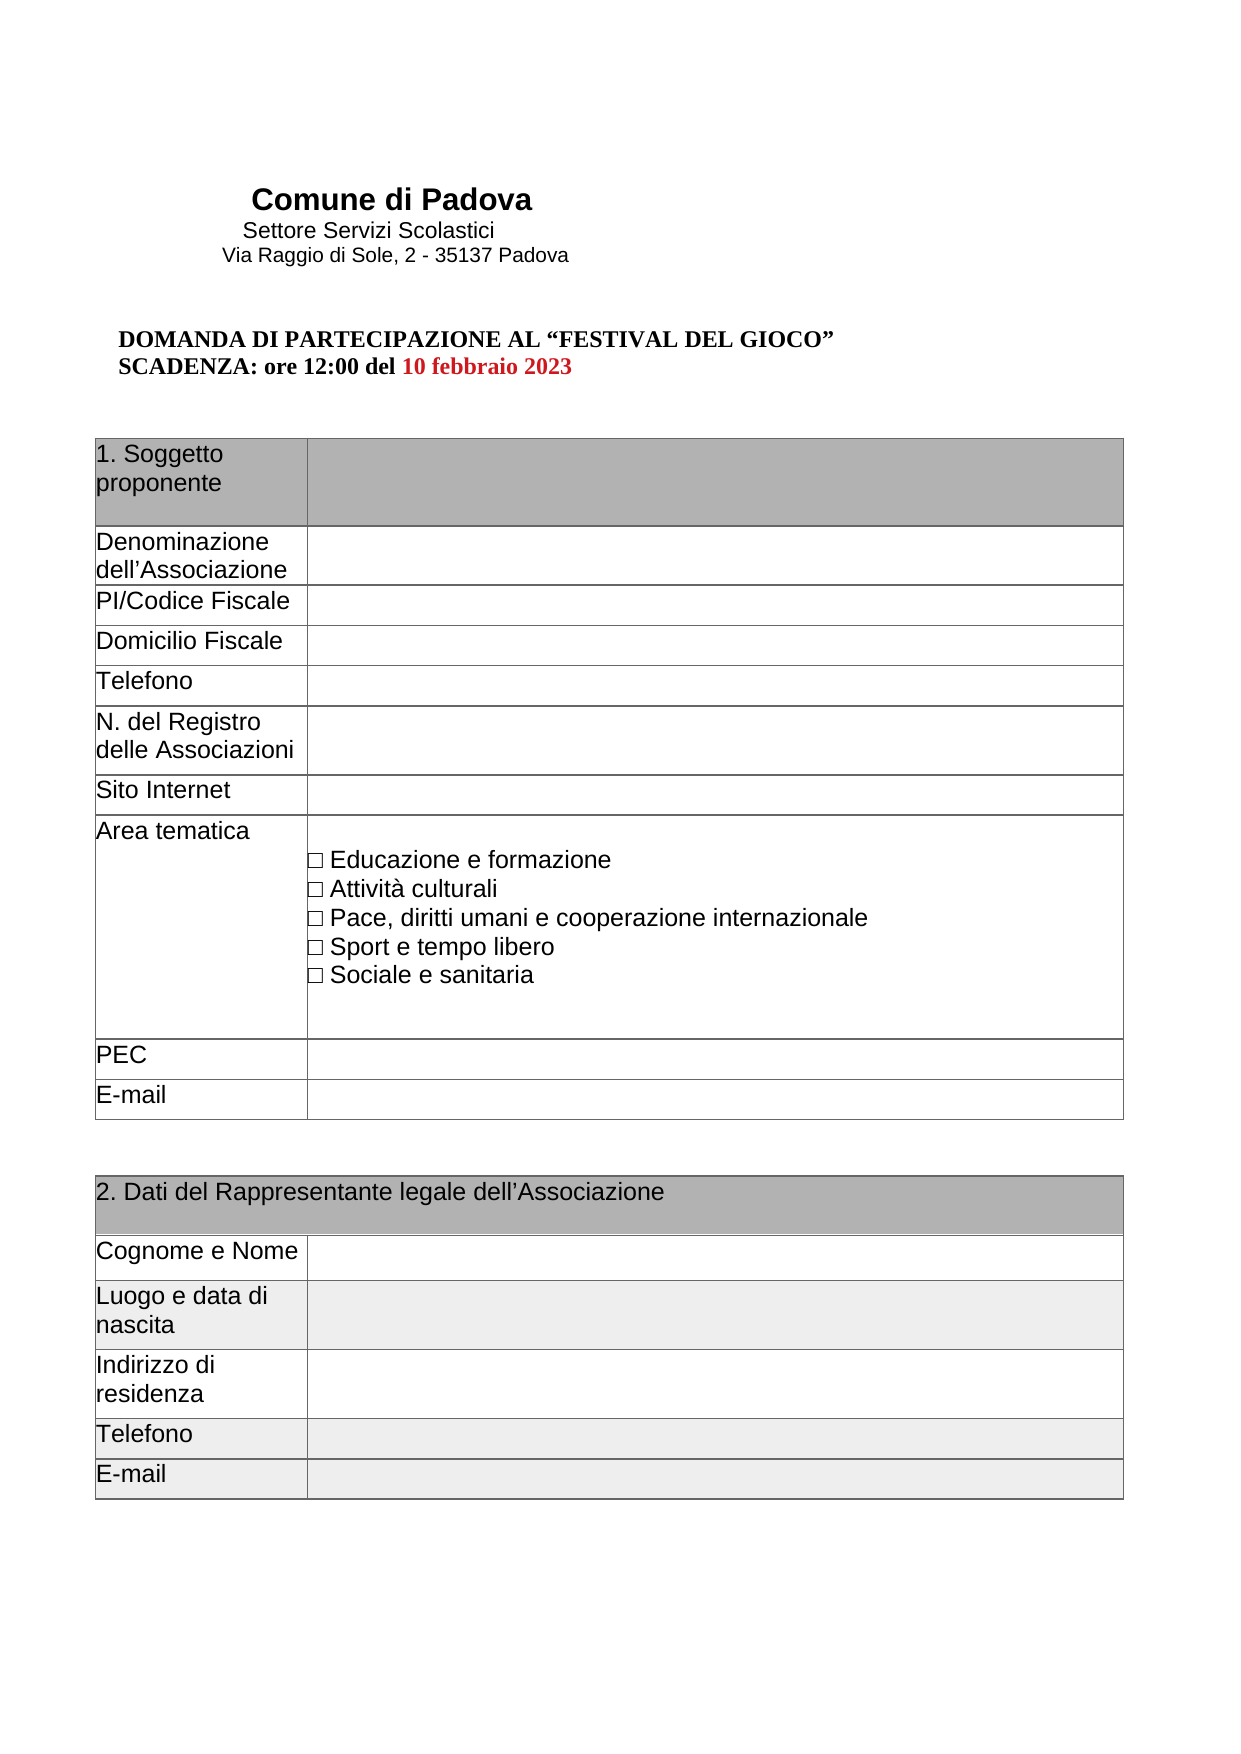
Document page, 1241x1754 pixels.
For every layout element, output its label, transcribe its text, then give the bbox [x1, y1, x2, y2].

table_cell Indirizzo di residenza [96, 1350, 307, 1418]
table_cell E-mail [96, 1080, 307, 1119]
table_cell [308, 666, 1123, 705]
table_cell Denominazione dell’Associazione [96, 527, 307, 584]
table_cell Sito Internet [96, 776, 307, 814]
table_cell Area tematica [96, 816, 307, 1038]
table_cell [308, 707, 1123, 774]
table_cell [308, 586, 1123, 624]
table_cell Cognome e Nome [96, 1236, 307, 1280]
table_cell [308, 1350, 1123, 1418]
table_cell [308, 1236, 1123, 1280]
table_cell [308, 626, 1123, 665]
text DOMANDA DI PARTECIPAZIONE AL “FESTIVAL DEL GIOCO” [118, 325, 1122, 352]
table_cell [308, 1419, 1123, 1458]
table_header 2. Dati del Rappresentante legale dell’Associazione [96, 1177, 1123, 1234]
table_cell Domicilio Fiscale [96, 626, 307, 665]
table_cell [308, 527, 1123, 584]
table_cell □ Educazione e formazione □ Attività culturali □ Pace, diritti umani e cooperazione internazionale □ Sport e tempo libero □ Sociale e sanitaria [308, 816, 1123, 1038]
table_cell [308, 1080, 1123, 1119]
table_cell [308, 1040, 1123, 1078]
table_cell E-mail [96, 1460, 307, 1498]
table_cell Telefono [96, 666, 307, 705]
text Settore Servizi Scolastici [236, 217, 1122, 243]
text SCADENZA: ore 12:00 del 10 febbraio 2023 [118, 352, 1122, 380]
table_header 1. Soggetto proponente [96, 439, 307, 525]
text Via Raggio di Sole, 2 - 35137 Padova [118, 243, 1122, 267]
table_cell [308, 1281, 1123, 1349]
table_cell Telefono [96, 1419, 307, 1458]
table_header [308, 439, 1123, 525]
table_cell PEC [96, 1040, 307, 1078]
table_cell Luogo e data di nascita [96, 1281, 307, 1349]
table_cell N. del Registro delle Associazioni [96, 707, 307, 774]
table_cell PI/Codice Fiscale [96, 586, 307, 624]
text Comune di Padova [251, 181, 1122, 217]
table_cell [308, 1460, 1123, 1498]
table_cell [308, 776, 1123, 814]
